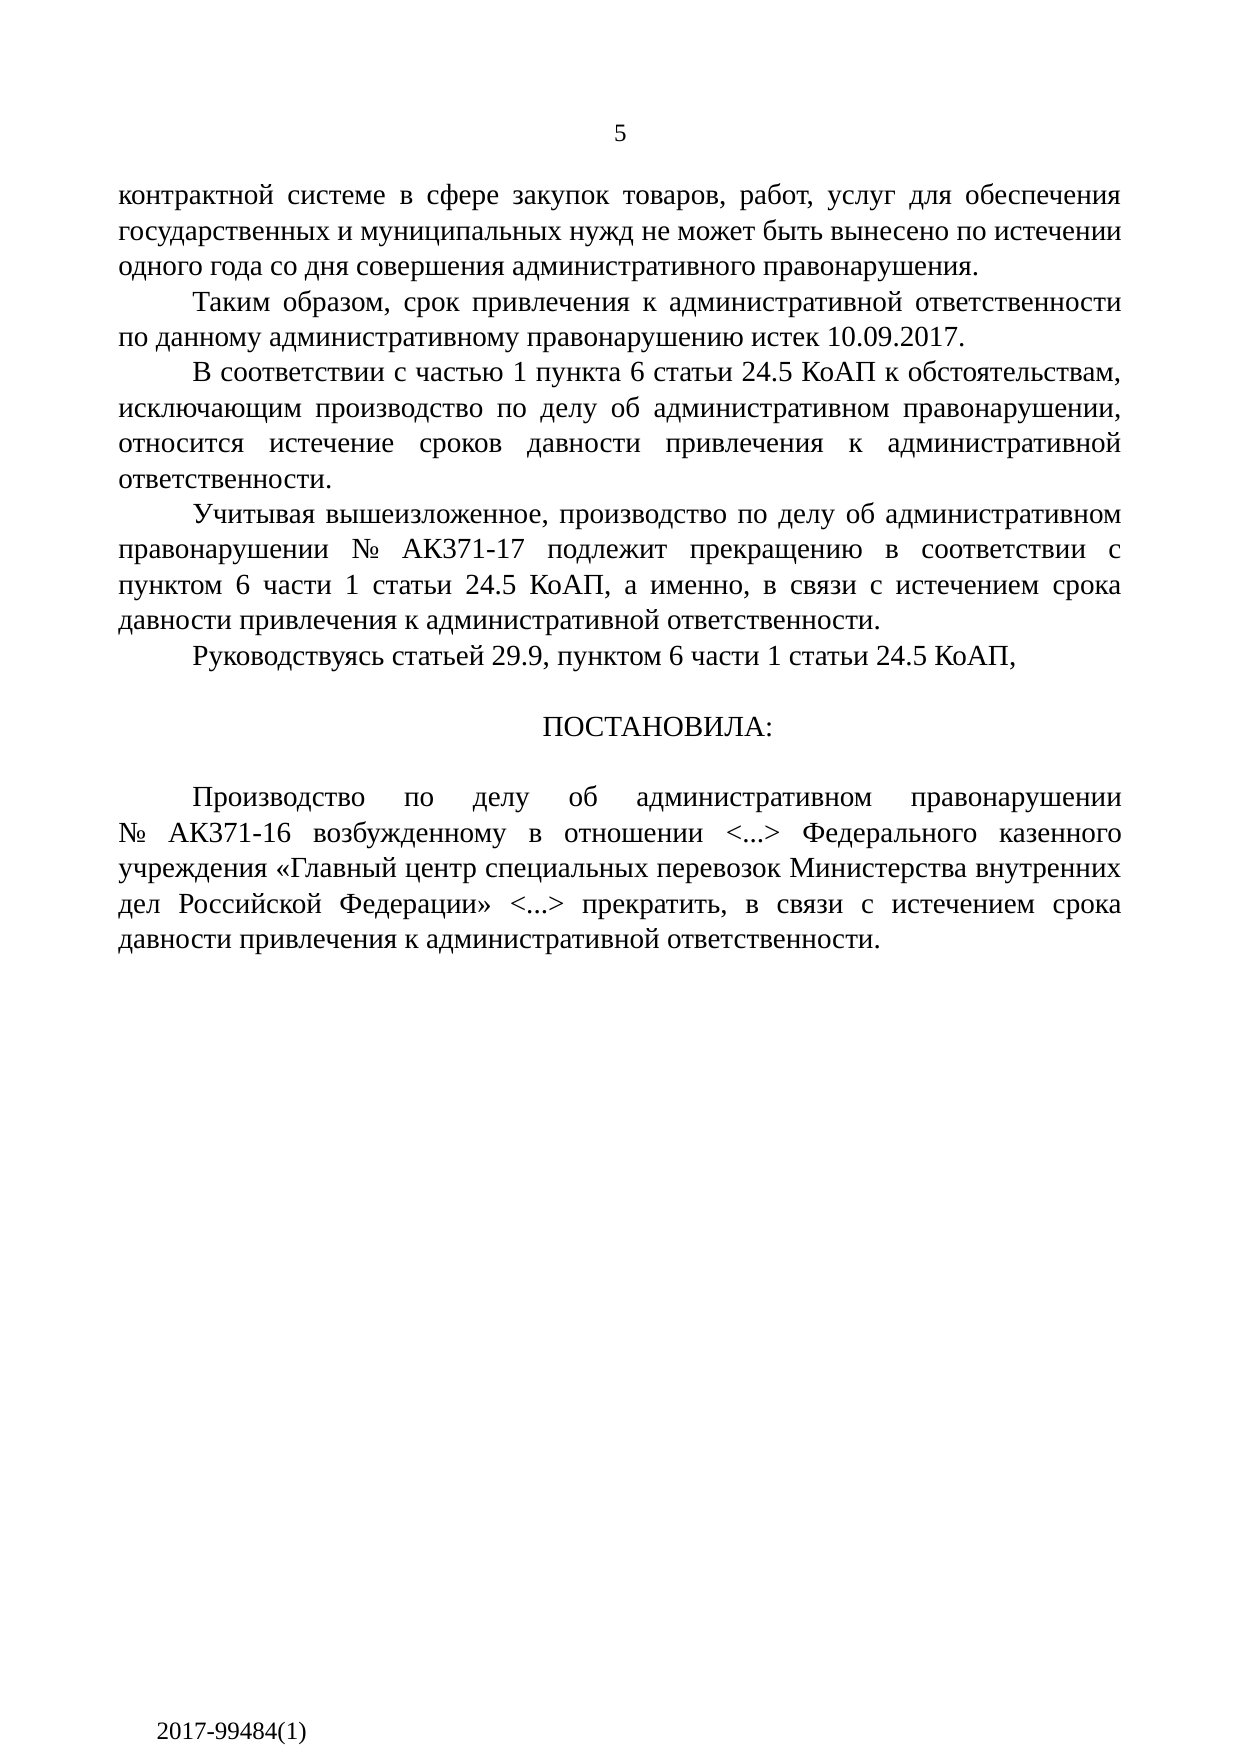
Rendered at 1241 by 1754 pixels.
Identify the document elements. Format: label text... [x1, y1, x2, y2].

text контрактной системе в сфере закупок товаров, работ, услуг для обеспечения государственных и муниципальных нужд не может быть вынесено по истечении одного года со дня совершения административного правонарушения. [118, 176, 1122, 283]
text ПОСТАНОВИЛА: [118, 708, 1122, 743]
text Таким образом, срок привлечения к административной ответственности по данному административному правонарушению истек 10.09.2017. [118, 283, 1122, 353]
text Руководствуясь статьей 29.9, пунктом 6 части 1 статьи 24.5 КоАП, [118, 637, 1122, 672]
text В соответствии с частью 1 пункта 6 статьи 24.5 КоАП к обстоятельствам, исключающим производство по делу об административном правонарушении, относится истечение сроков давности привлечения к административной ответственности. [118, 353, 1122, 495]
text Учитывая вышеизложенное, производство по делу об административном правонарушении № АК371-17 подлежит прекращению в соответствии с пунктом 6 части 1 статьи 24.5 КоАП, а именно, в связи с истечением срока давности привлечения к административной ответственности. [118, 495, 1122, 637]
text Производство по делу об административном правонарушении № АК371-16 возбужденному в отношении <...> Федерального казенного учреждения «Главный центр специальных перевозок Министерства внутренних дел Российской Федерации» <...> прекратить, в связи с истечением срока давности привлечения к административной ответственности. [118, 778, 1122, 956]
